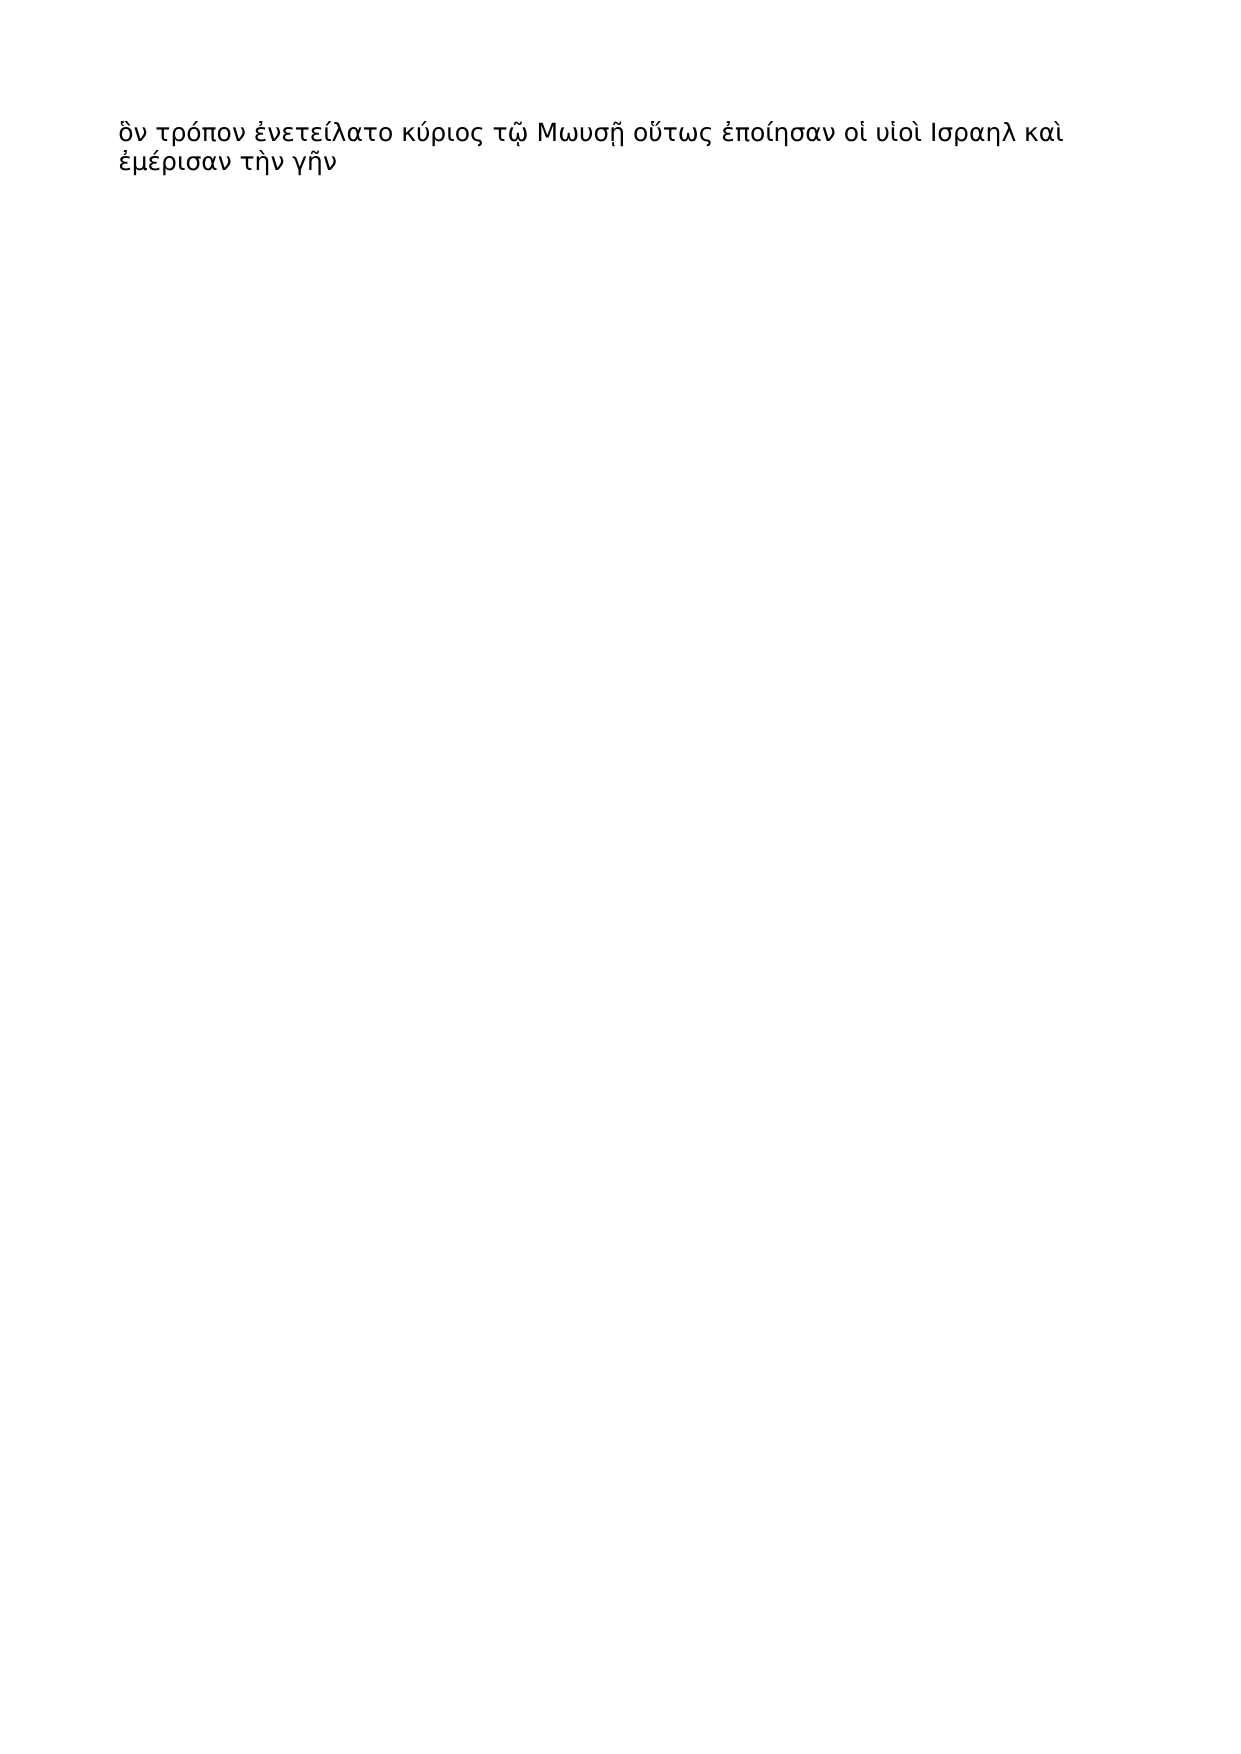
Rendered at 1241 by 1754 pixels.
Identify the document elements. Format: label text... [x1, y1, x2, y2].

text ὃν τρόπον ἐνετείλατο κύριος τῷ Μωυσῇ οὕτως ἐποίησαν οἱ υἱοὶ Ισραηλ καὶ ἐμέρισαν τὴν γῆν [118, 118, 1122, 176]
